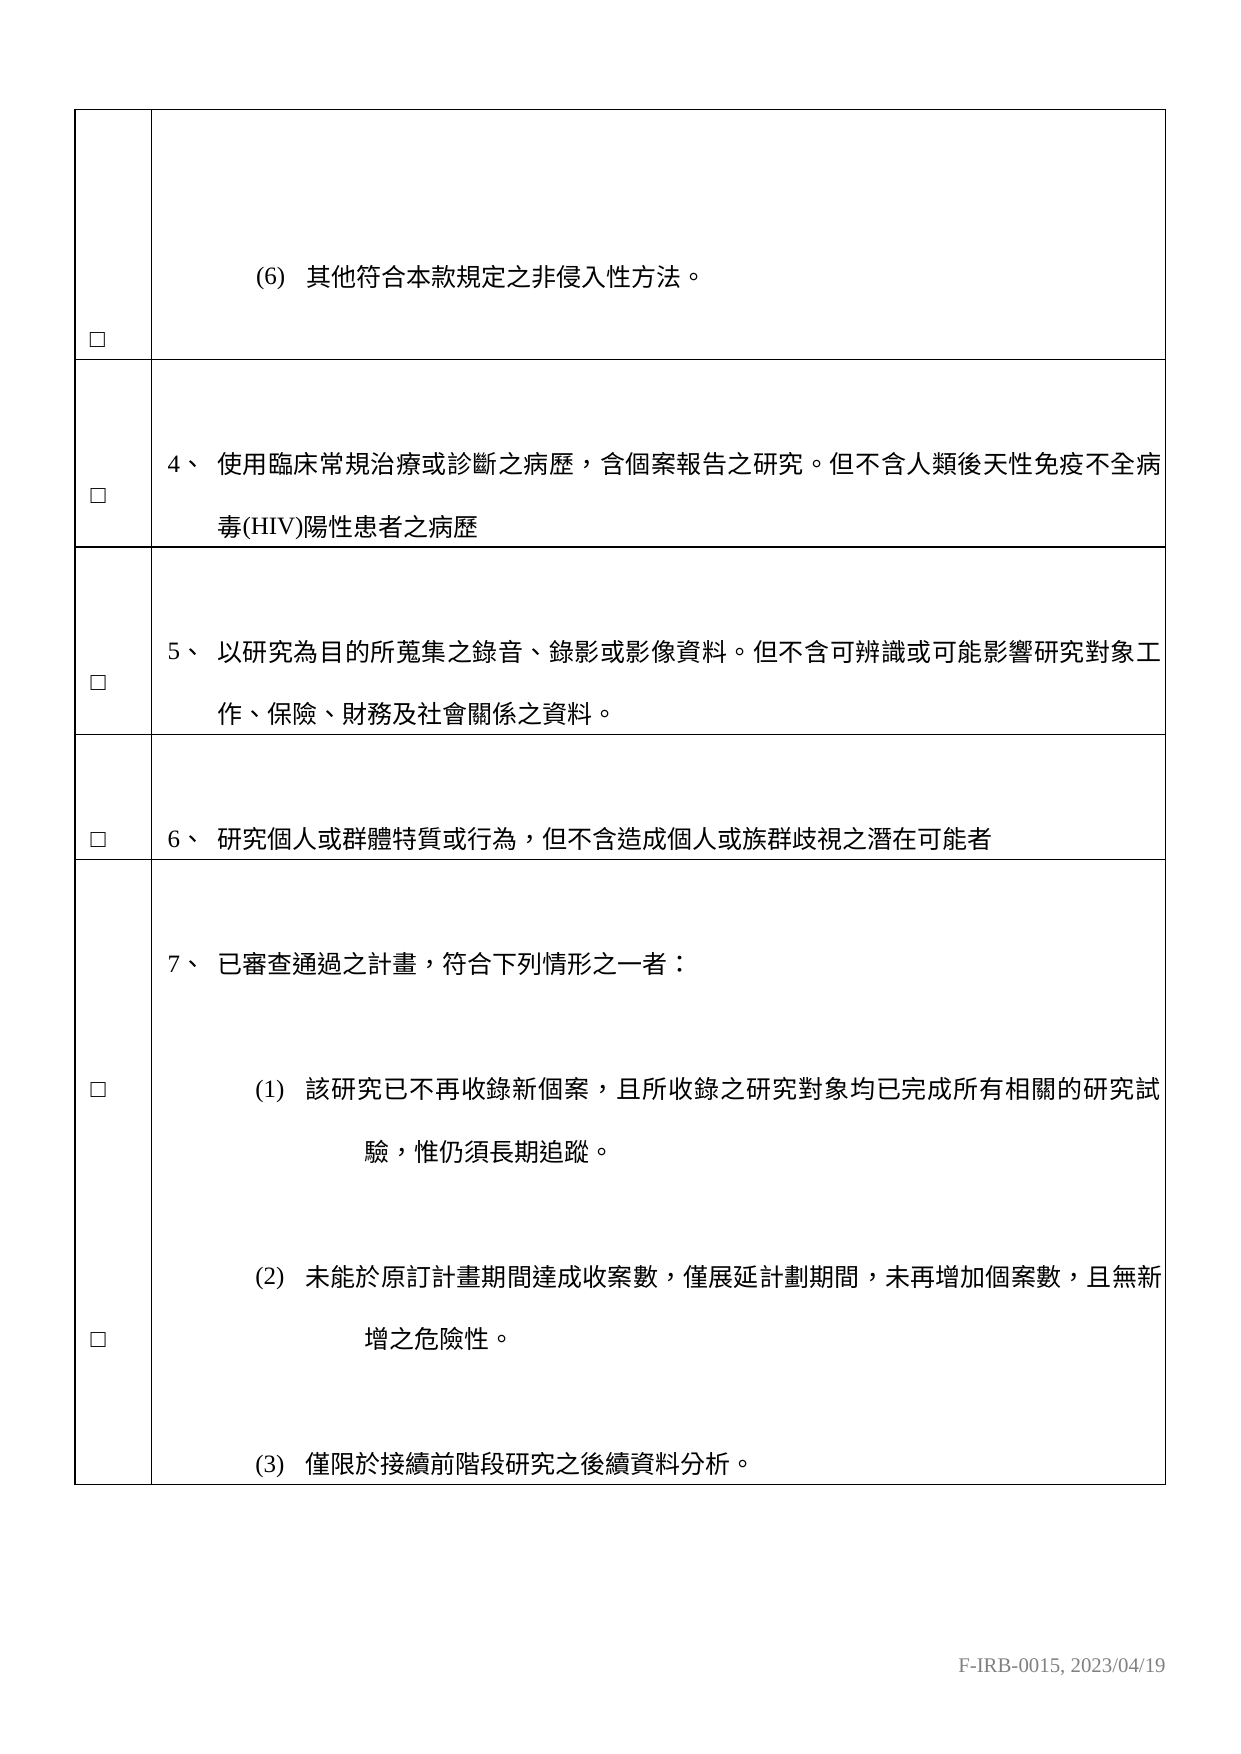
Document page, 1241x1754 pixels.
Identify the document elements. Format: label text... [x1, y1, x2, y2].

table_cell □ □ [76, 860, 151, 1484]
table_cell □ [76, 548, 151, 734]
table_cell 使用下列非侵入性方法收集資料。使用之醫療器材，須經中央主管機關核准上市，且不包括使用游離輻射、微波、全身麻醉或鎮靜劑等方式。 使用研究體表或一段距離之感應器，不涉及相當能量的輸入或侵犯研究對象隱私 測量體重或感覺測試 核磁共振造影 心電圖、腦波圖、體溫、自然背景輻射偵測、視網膜電圖、超音波、診斷性紅外線造影、杜卜勒血流檢查及心臟超音波。 依研究對象年齡、體重和健康情形所為之適度運動、肌力測試、身體組織成分評估與柔軟度測試。 其他符合本款規定之非侵入性方法。 [152, 110, 1165, 359]
table_cell □ [76, 360, 151, 546]
table_cell 研究個人或群體特質或行為，但不含造成個人或族群歧視之潛在可能者 [152, 735, 1165, 859]
table_cell 以研究為目的所蒐集之錄音、錄影或影像資料。但不含可辨識或可能影響研究對象工作、保險、財務及社會關係之資料。 [152, 548, 1165, 734]
table_cell 使用臨床常規治療或診斷之病歷，含個案報告之研究。但不含人類後天性免疫不全病毒(HIV)陽性患者之病歷 [152, 360, 1165, 546]
table_cell □ [76, 735, 151, 859]
table_cell □ [76, 110, 151, 359]
table_cell 已審查通過之計畫，符合下列情形之一者： 該研究已不再收錄新個案，且所收錄之研究對象均已完成所有相關的研究試驗，惟仍須長期追蹤。 未能於原訂計畫期間達成收案數，僅展延計劃期間，未再增加個案數，且無新增之危險性。 僅限於接續前階段研究之後續資料分析。 [152, 860, 1165, 1484]
